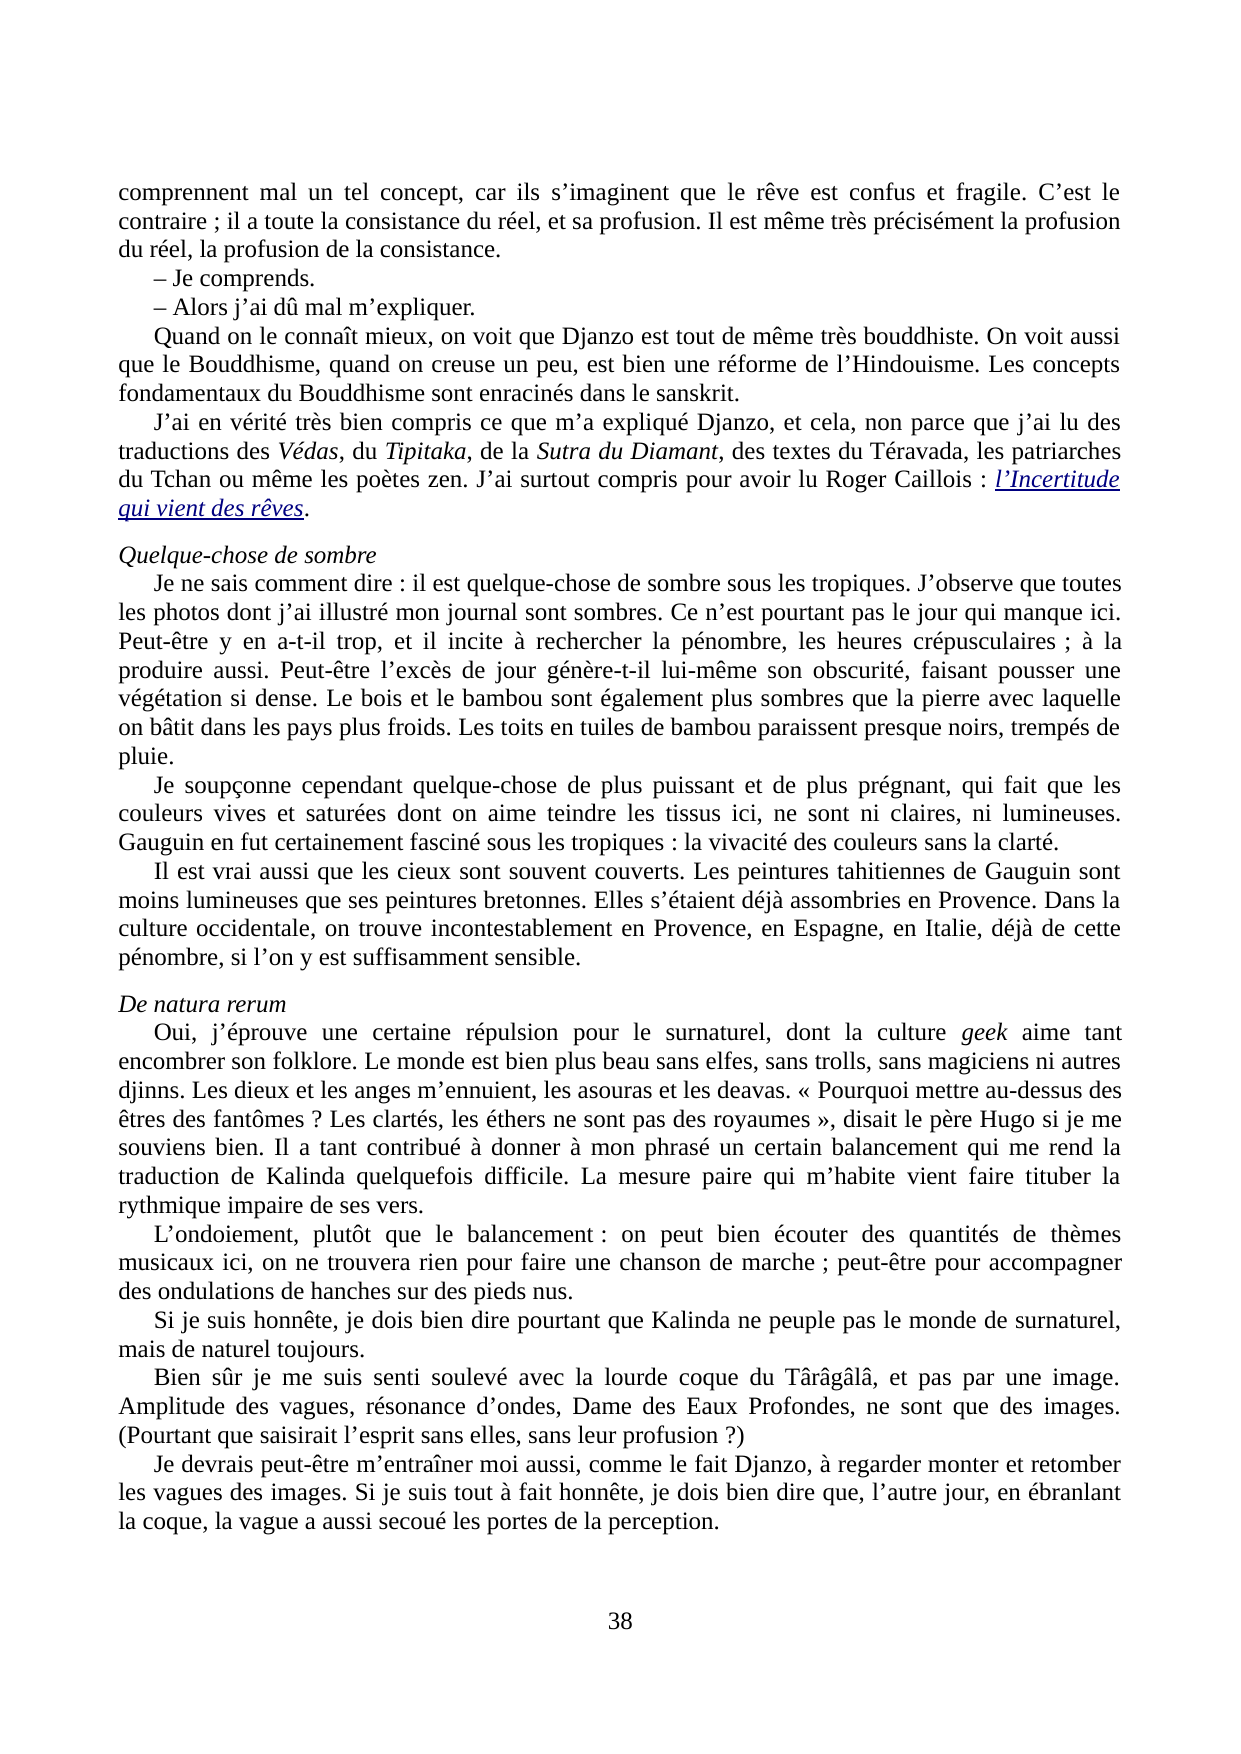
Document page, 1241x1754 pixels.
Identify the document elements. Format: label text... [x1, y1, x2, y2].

text – Alors j’ai dû mal m’expliquer. [118, 292, 1122, 321]
text Oui, j’éprouve une certaine répulsion pour le surnaturel, dont la culture geek aime tant encombrer son folklore. Le monde est bien plus beau sans elfes, sans trolls, sans magiciens ni autres djinns. Les dieux et les anges m’ennuient, les asouras et les deavas. « Pourquoi mettre au-dessus des êtres des fantômes ? Les clartés, les éthers ne sont pas des royaumes », disait le père Hugo si je me souviens bien. Il a tant contribué à donner à mon phrasé un certain balancement qui me rend la traduction de Kalinda quelquefois difficile. La mesure paire qui m’habite vient faire tituber la rythmique impaire de ses vers. [118, 1017, 1122, 1219]
subtitle De natura rerum [118, 989, 1122, 1017]
text Il est vrai aussi que les cieux sont souvent couverts. Les peintures tahitiennes de Gauguin sont moins lumineuses que ses peintures bretonnes. Elles s’étaient déjà assombries en Provence. Dans la culture occidentale, on trouve incontestablement en Provence, en Espagne, en Italie, déjà de cette pénombre, si l’on y est suffisamment sensible. [118, 856, 1122, 971]
text Je ne sais comment dire : il est quelque-chose de sombre sous les tropiques. J’observe que toutes les photos dont j’ai illustré mon journal sont sombres. Ce n’est pourtant pas le jour qui manque ici. Peut-être y en a-t-il trop, et il incite à rechercher la pénombre, les heures crépusculaires ; à la produire aussi. Peut-être l’excès de jour génère-t-il lui-même son obscurité, faisant pousser une végétation si dense. Le bois et le bambou sont également plus sombres que la pierre avec laquelle on bâtit dans les pays plus froids. Les toits en tuiles de bambou paraissent presque noirs, trempés de pluie. [118, 568, 1122, 770]
text J’ai en vérité très bien compris ce que m’a expliqué Djanzo, et cela, non parce que j’ai lu des traductions des Védas, du Tipitaka, de la Sutra du Diamant, des textes du Téravada, les patriarches du Tchan ou même les poètes zen. J’ai surtout compris pour avoir lu Roger Caillois : l’Incertitude qui vient des rêves. [118, 407, 1122, 522]
subtitle Quelque-chose de sombre [118, 540, 1122, 568]
text Je soupçonne cependant quelque-chose de plus puissant et de plus prégnant, qui fait que les couleurs vives et saturées dont on aime teindre les tissus ici, ne sont ni claires, ni lumineuses. Gauguin en fut certainement fasciné sous les tropiques : la vivacité des couleurs sans la clarté. [118, 770, 1122, 856]
text Quand on le connaît mieux, on voit que Djanzo est tout de même très bouddhiste. On voit aussi que le Bouddhisme, quand on creuse un peu, est bien une réforme de l’Hindouisme. Les concepts fondamentaux du Bouddhisme sont enracinés dans le sanskrit. [118, 321, 1122, 407]
text Bien sûr je me suis senti soulevé avec la lourde coque du Târâgâlâ, et pas par une image. Amplitude des vagues, résonance d’ondes, Dame des Eaux Profondes, ne sont que des images. (Pourtant que saisirait l’esprit sans elles, sans leur profusion ?) [118, 1362, 1122, 1449]
text comprennent mal un tel concept, car ils s’imaginent que le rêve est confus et fragile. C’est le contraire ; il a toute la consistance du réel, et sa profusion. Il est même très précisément la profusion du réel, la profusion de la consistance. [118, 177, 1122, 263]
text Je devrais peut-être m’entraîner moi aussi, comme le fait Djanzo, à regarder monter et retomber les vagues des images. Si je suis tout à fait honnête, je dois bien dire que, l’autre jour, en ébranlant la coque, la vague a aussi secoué les portes de la perception. [118, 1449, 1122, 1535]
text L’ondoiement, plutôt que le balancement : on peut bien écouter des quantités de thèmes musicaux ici, on ne trouvera rien pour faire une chanson de marche ; peut-être pour accompagner des ondulations de hanches sur des pieds nus. [118, 1219, 1122, 1305]
text Si je suis honnête, je dois bien dire pourtant que Kalinda ne peuple pas le monde de surnaturel, mais de naturel toujours. [118, 1305, 1122, 1362]
text – Je comprends. [118, 263, 1122, 292]
